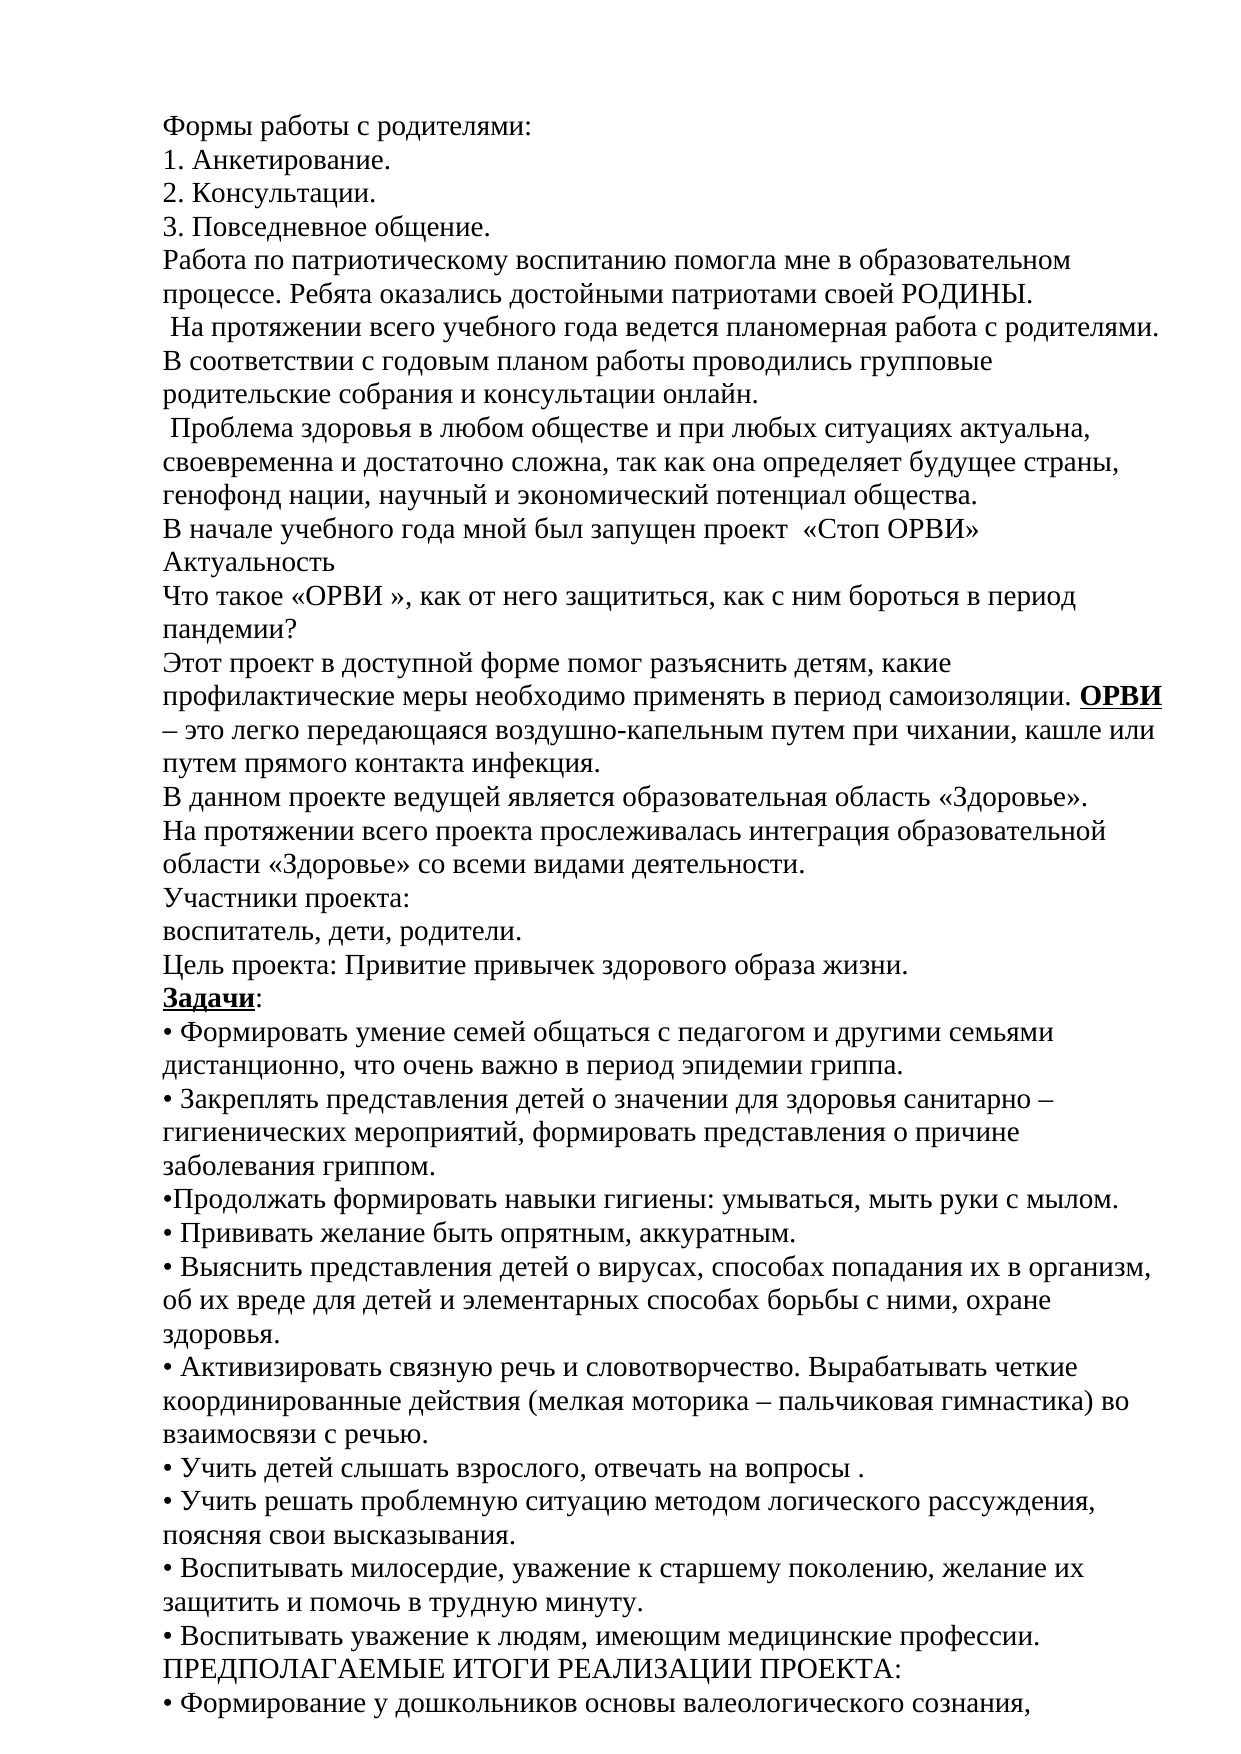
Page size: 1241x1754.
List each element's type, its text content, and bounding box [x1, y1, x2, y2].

text 3. Повседневное общение. [162, 209, 1166, 242]
text Формы работы с родителями: [162, 108, 1166, 142]
text • Воспитывать уважение к людям, имеющим медицинские профессии. [162, 1618, 1166, 1651]
text • Учить детей слышать взрослого, отвечать на вопросы . [162, 1450, 1166, 1483]
text Цель проекта: Привитие привычек здорового образа жизни. [162, 947, 1166, 980]
text В начале учебного года мной был запущен проект «Стоп ОРВИ» [162, 511, 1166, 544]
text • Воспитывать милосердие, уважение к старшему поколению, желание их защитить и помочь в трудную минуту. [162, 1551, 1166, 1618]
text • Прививать желание быть опрятным, аккуратным. [162, 1215, 1166, 1249]
text воспитатель, дети, родители. [162, 913, 1166, 947]
text • Формировать умение семей общаться с педагогом и другими семьями дистанционно, что очень важно в период эпидемии гриппа. [162, 1014, 1166, 1081]
text • Закреплять представления детей о значении для здоровья санитарно –гигиенических мероприятий, формировать представления о причине заболевания гриппом. [162, 1081, 1166, 1182]
text • Формирование у дошкольников основы валеологического сознания, [162, 1685, 1166, 1718]
text Что такое «ОРВИ », как от него защититься, как с ним бороться в период пандемии? [162, 578, 1166, 645]
text 1. Анкетирование. [162, 142, 1166, 175]
text На протяжении всего учебного года ведется планомерная работа с родителями. В соответствии с годовым планом работы проводились групповые родительские собрания и консультации онлайн. [162, 309, 1166, 410]
text • Учить решать проблемную ситуацию методом логического рассуждения, поясняя свои высказывания. [162, 1483, 1166, 1551]
text •Продолжать формировать навыки гигиены: умываться, мыть руки с мылом. [162, 1182, 1166, 1215]
text На протяжении всего проекта прослеживалась интеграция образовательной области «Здоровье» со всеми видами деятельности. [162, 813, 1166, 880]
text • Активизировать связную речь и словотворчество. Вырабатывать четкие координированные действия (мелкая моторика – пальчиковая гимнастика) во взаимосвязи с речью. [162, 1349, 1166, 1450]
text Актуальность [162, 544, 1166, 578]
text Работа по патриотическому воспитанию помогла мне в образовательном процессе. Ребята оказались достойными патриотами своей РОДИНЫ. [162, 242, 1166, 309]
text В данном проекте ведущей является образовательная область «Здоровье». [162, 779, 1166, 813]
text Участники проекта: [162, 880, 1166, 913]
text Этот проект в доступной форме помог разъяснить детям, какие профилактические меры необходимо применять в период самоизоляции. ОРВИ – это легко передающаяся воздушно-капельным путем при чихании, кашле или путем прямого контакта инфекция. [162, 645, 1166, 779]
text ПРЕДПОЛАГАЕМЫЕ ИТОГИ РЕАЛИЗАЦИИ ПРОЕКТА: [162, 1651, 1166, 1685]
text Задачи: [162, 980, 1166, 1014]
text 2. Консультации. [162, 175, 1166, 209]
text Проблема здоровья в любом обществе и при любых ситуациях актуальна, своевременна и достаточно сложна, так как она определяет будущее страны, генофонд нации, научный и экономический потенциал общества. [162, 410, 1166, 511]
text • Выяснить представления детей о вирусах, способах попадания их в организм, об их вреде для детей и элементарных способах борьбы с ними, охране здоровья. [162, 1249, 1166, 1349]
